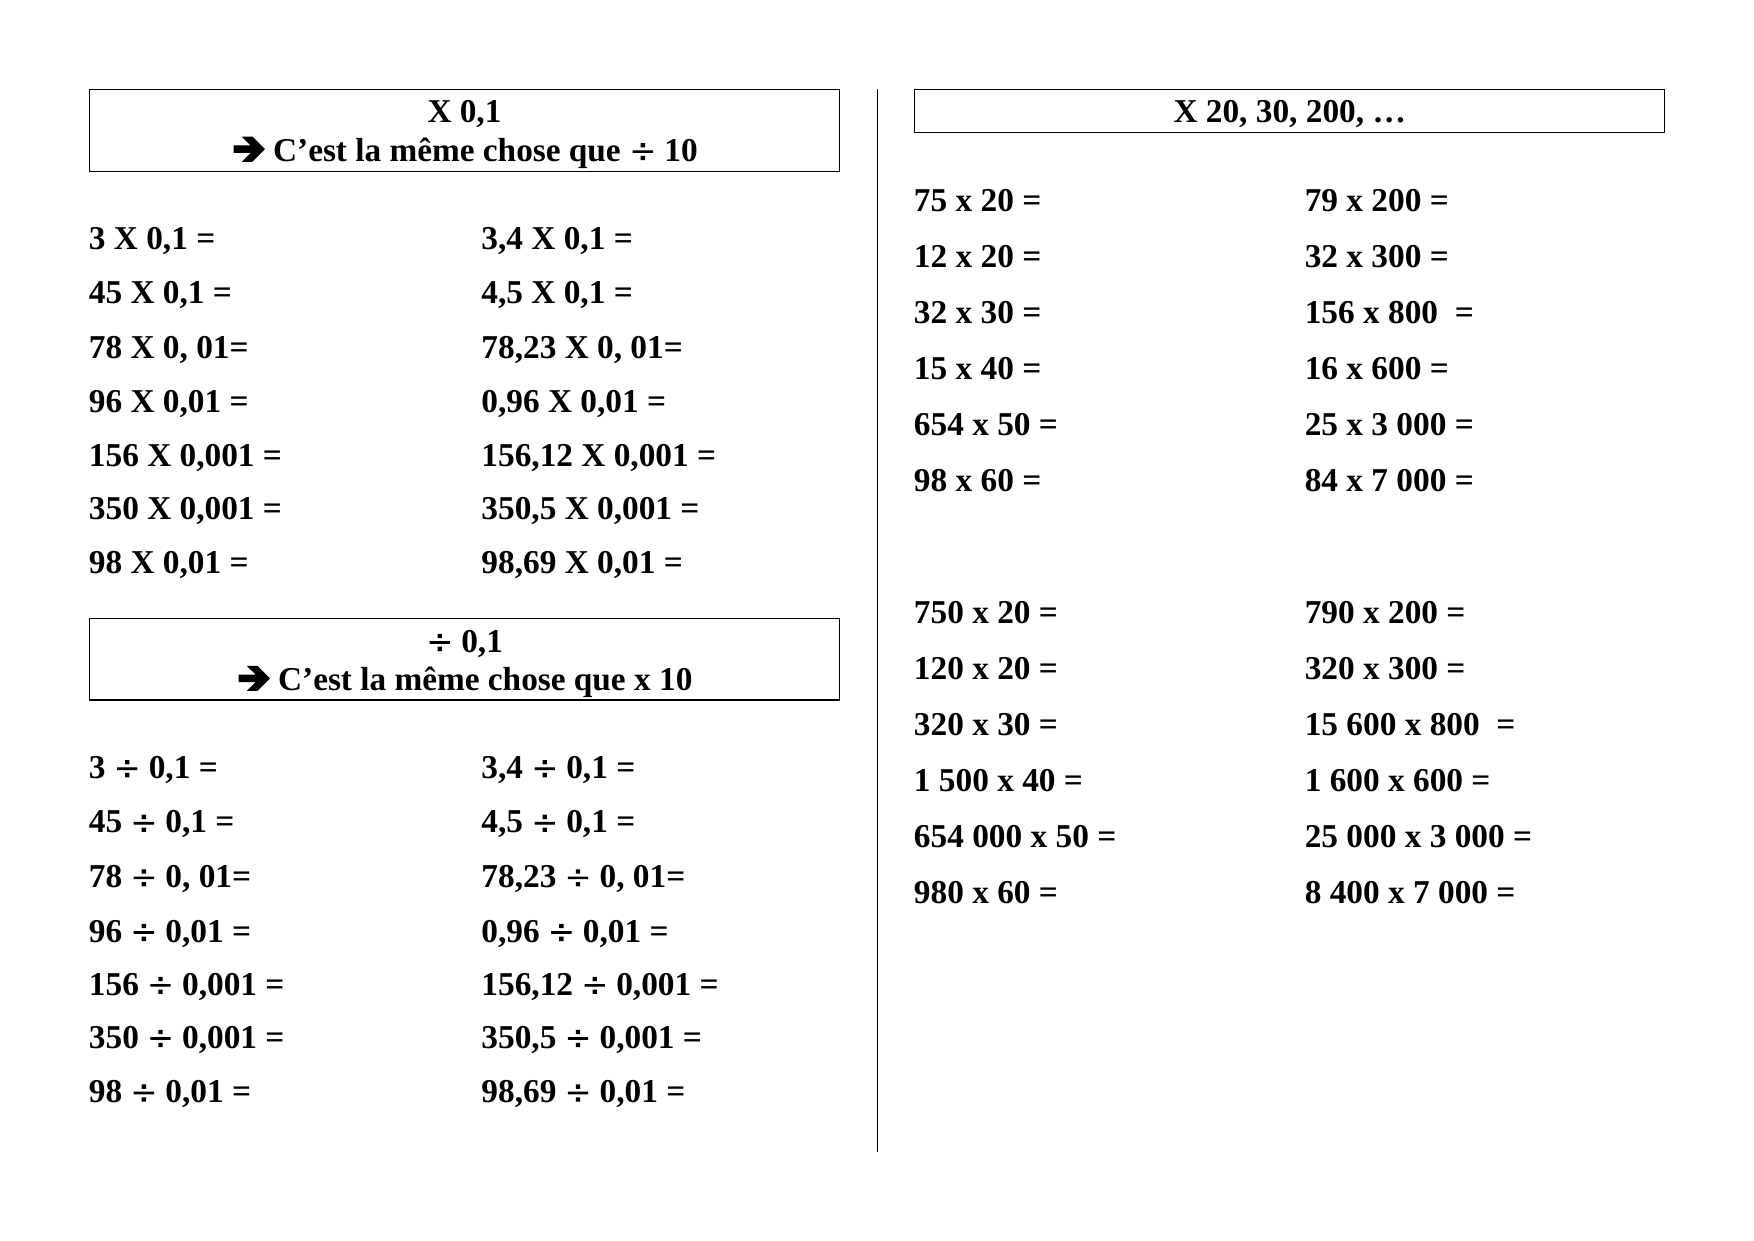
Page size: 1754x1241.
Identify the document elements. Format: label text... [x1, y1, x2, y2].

table_cell 4,5 X 0,1 = [470, 265, 862, 319]
table_cell 156,12 X 0,001 = [470, 428, 862, 480]
table_cell 98,69  0,01 = [470, 1064, 862, 1118]
table_header 79 x 200 = [1293, 172, 1684, 227]
table_cell 78 X 0, 01= [78, 319, 470, 374]
table_cell 4,5  0,1 = [470, 794, 862, 848]
table_cell 156  0,001 = [78, 957, 470, 1009]
text X 20, 30, 200, … [915, 90, 1664, 132]
table_cell 32 x 30 = [903, 284, 1293, 339]
table_header 3,4  0,1 = [470, 739, 862, 793]
table_cell 12 x 20 = [903, 228, 1293, 283]
table_cell 98 X 0,01 = [78, 534, 470, 589]
table_cell 350,5  0,001 = [470, 1009, 862, 1063]
table_cell 320 x 30 = [903, 696, 1293, 752]
text X 0,1 [90, 90, 839, 127]
table_cell 98,69 X 0,01 = [470, 534, 862, 589]
table_cell 15 600 x 800 = [1293, 696, 1684, 752]
table_cell 1 600 x 600 = [1293, 752, 1684, 808]
table_cell 654 000 x 50 = [903, 808, 1293, 863]
table_cell 16 x 600 = [1293, 339, 1684, 395]
table_cell 350,5 X 0,001 = [470, 480, 862, 534]
table_header 750 x 20 = [903, 584, 1293, 640]
table_header 3  0,1 = [78, 739, 470, 793]
table_cell 320 x 300 = [1293, 640, 1684, 696]
table_cell 45 X 0,1 = [78, 265, 470, 319]
table_cell 980 x 60 = [903, 864, 1293, 919]
table_cell 120 x 20 = [903, 640, 1293, 696]
table_cell 45  0,1 = [78, 794, 470, 848]
table_cell 78,23  0, 01= [470, 848, 862, 903]
table_header 790 x 200 = [1293, 584, 1684, 640]
table_cell 98 x 60 = [903, 451, 1293, 507]
table_header 75 x 20 = [903, 172, 1293, 227]
table_header 3,4 X 0,1 = [470, 210, 862, 264]
table_cell 78  0, 01= [78, 848, 470, 903]
table_cell 25 x 3 000 = [1293, 395, 1684, 451]
table_cell 0,96  0,01 = [470, 903, 862, 957]
text  C’est la même chose que  10 [90, 127, 839, 171]
table_cell 156,12  0,001 = [470, 957, 862, 1009]
table_cell 0,96 X 0,01 = [470, 374, 862, 428]
table_cell 25 000 x 3 000 = [1293, 808, 1684, 863]
table_cell 156 x 800 = [1293, 284, 1684, 339]
table_header 3 X 0,1 = [78, 210, 470, 264]
table_cell 32 x 300 = [1293, 228, 1684, 283]
text  0,1 [90, 619, 839, 656]
table_cell 96  0,01 = [78, 903, 470, 957]
table_cell 78,23 X 0, 01= [470, 319, 862, 374]
table_cell 8 400 x 7 000 = [1293, 864, 1684, 919]
table_cell 15 x 40 = [903, 339, 1293, 395]
table_cell 98  0,01 = [78, 1064, 470, 1118]
table_cell 1 500 x 40 = [903, 752, 1293, 808]
table_cell 350  0,001 = [78, 1009, 470, 1063]
table_cell 96 X 0,01 = [78, 374, 470, 428]
text  C’est la même chose que x 10 [90, 656, 839, 699]
table_cell 654 x 50 = [903, 395, 1293, 451]
table_cell 84 x 7 000 = [1293, 451, 1684, 507]
table_cell 156 X 0,001 = [78, 428, 470, 480]
table_cell 350 X 0,001 = [78, 480, 470, 534]
